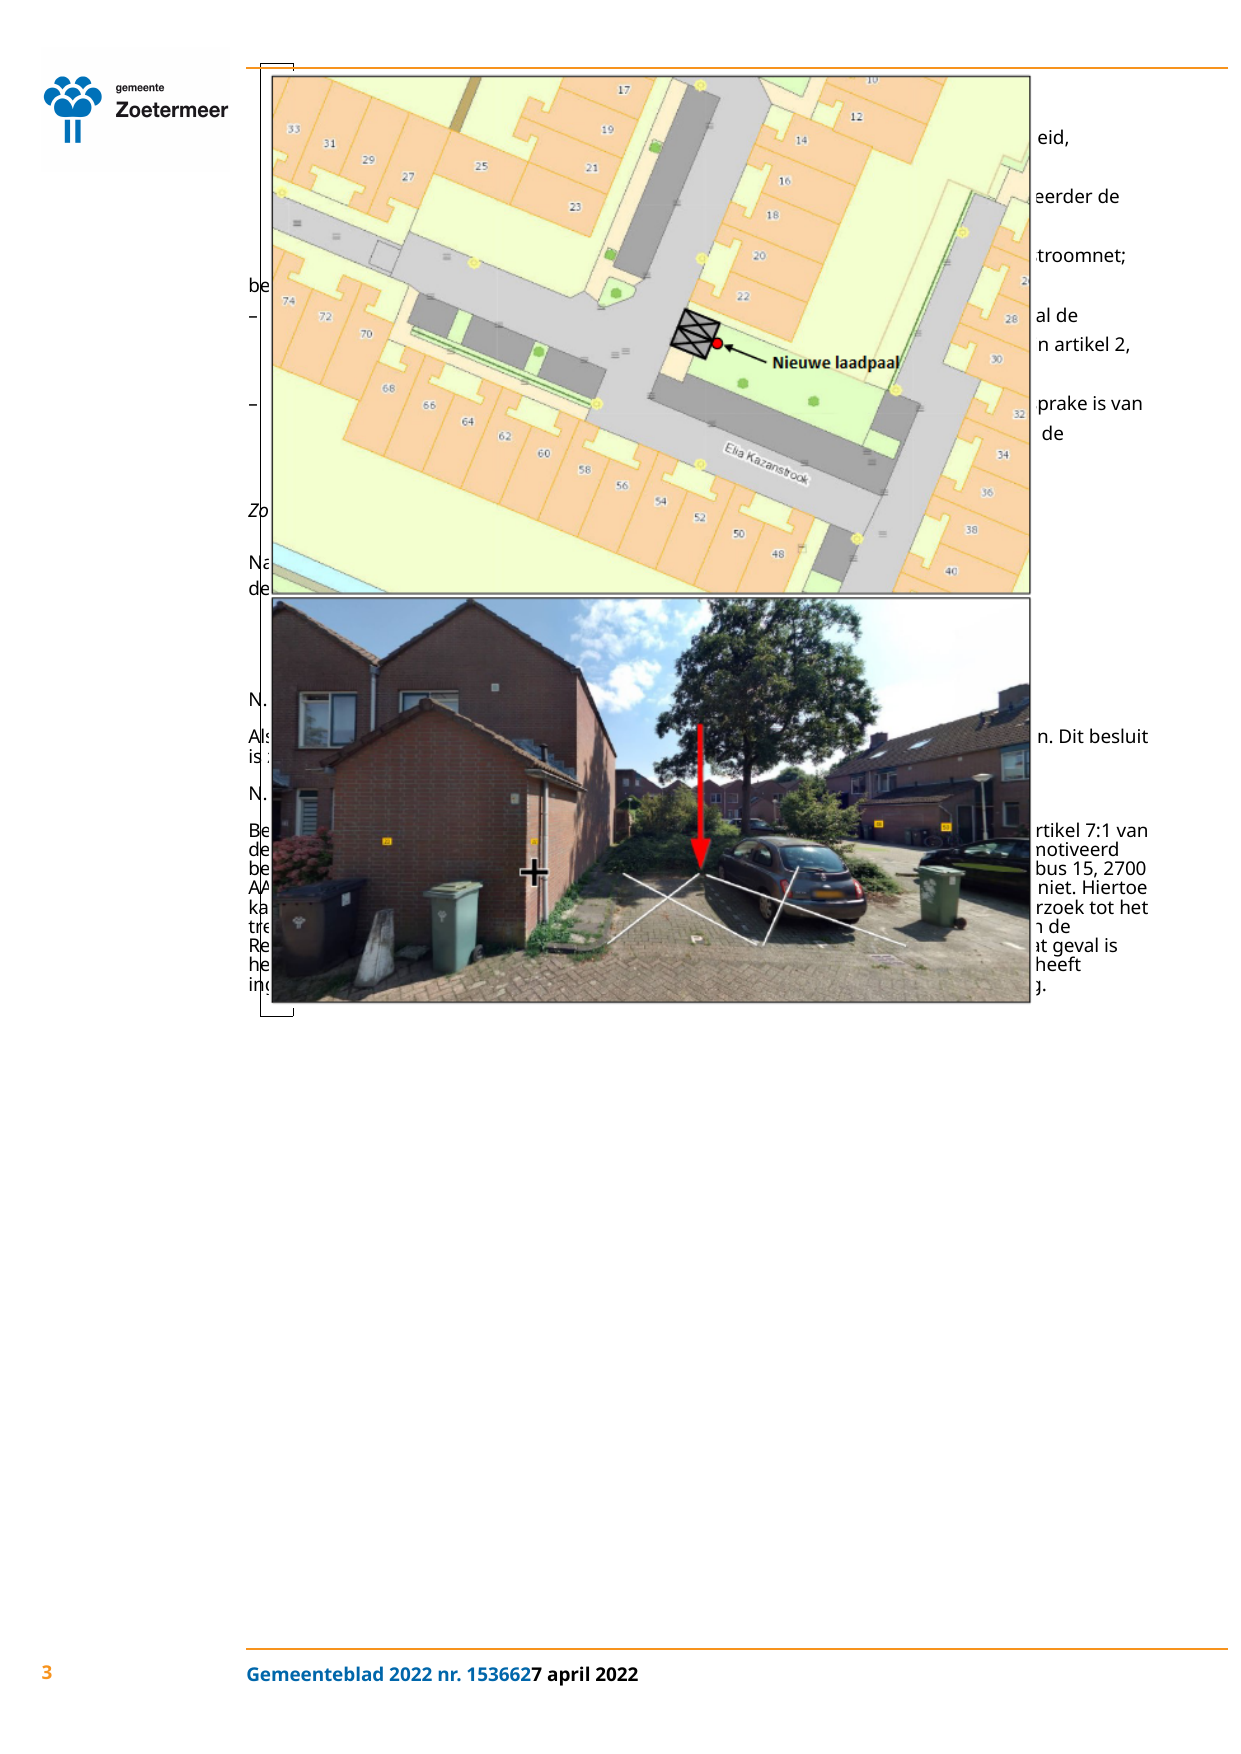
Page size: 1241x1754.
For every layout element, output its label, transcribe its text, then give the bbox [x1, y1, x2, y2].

list de kwetsbaarheid van de te plaatsen paal (hoe groot is de kans dat een parkeerder de paal aanrijdt als gevolg waarvan het oplaadpunt defect raakt) en [1037, 183, 1152, 239]
text Belanghebbenden die zich niet met dit besluit kunnen verenigen, kunnen op grond van artikel 7:1 van de Algemene wet bestuursrecht daartegen binnen zes weken na publicatie ervan een gemotiveerd bezwaar indienen bij het college van burgemeester en wethouders van Zoetermeer (postbus 15, 2700 AA Zoetermeer). Het indienen van een bezwaarschrift schorst de werking van een besluit niet. Hiertoe kan op grond van het bepaalde in artikel 8:81 van de Algemene wet bestuursrecht een verzoek tot het treffen van een voorlopige voorziening worden ingediend bij de voorzieningenrechter van de Rechtbank ’s Gravenhage (sector bestuursrecht, postbus 20302, 2500 EH Den Haag). In dat geval is het wel vereist dat de belanghebbende een bezwaarschrift tegen het betreffende besluit heeft ingediend en dat sprake is van een spoedeisend belang bij het treffen van die voorziening. [1037, 822, 1152, 995]
list de sociale veiligheid (ter voorkoming van vernieling door vandalisme), [1037, 154, 1152, 180]
text belangenafweging: [1037, 272, 1152, 298]
list bij de afweging van de belangen gaat het om verkeerskundige aspecten, in dit geval de verkeersveiligheid en het beschermen van de weggebruikers, zoals geformuleerd in artikel 2, lid 1, sub a en b, van de Wegenverkeerswet 1994; [1037, 302, 1152, 387]
text Namens burgemeester en wethouders van Zoetermeer, [1037, 549, 1152, 575]
list de technische mogelijkheden voor de aansluiting van de oplaadpaal op het stroomnet; [1037, 243, 1152, 268]
text N.B.2. [261, 784, 268, 804]
picture [41, 47, 231, 172]
list de verkeersveiligheid ter plaatse, [1037, 95, 1152, 121]
text N.B. 1. [1037, 691, 1152, 711]
text N.B. 1. [248, 691, 260, 711]
list de zichtbaarheid van de elektrische oplaadpaal in verband met de vindbaarheid, [1037, 124, 1152, 150]
text de manager van de afdeling Stadsbeheer. [1037, 575, 1152, 601]
text Als gevolg van de maatregelen m.b.t. het coronavirus kan dit besluit niet getekend worden. Dit besluit is zonder die ondertekening wel rechtsgeldig. [1037, 728, 1152, 767]
list er zijn geen aanwijzingen voor opvattingen dat met de vaststelling van dit besluit sprake is van een besluit met onevenredig nadelige gevolgen als bedoeld in artikel 3:4, lid 2, van de Algemene wet bestuursrecht. [1037, 391, 1152, 476]
text N.B.2. [248, 784, 260, 804]
text N.B.2. [1037, 784, 1152, 804]
text Zoetermeer, 5 april 2022 [1037, 498, 1152, 523]
text N.B. 1. [261, 691, 268, 711]
picture [268, 71, 1037, 1008]
